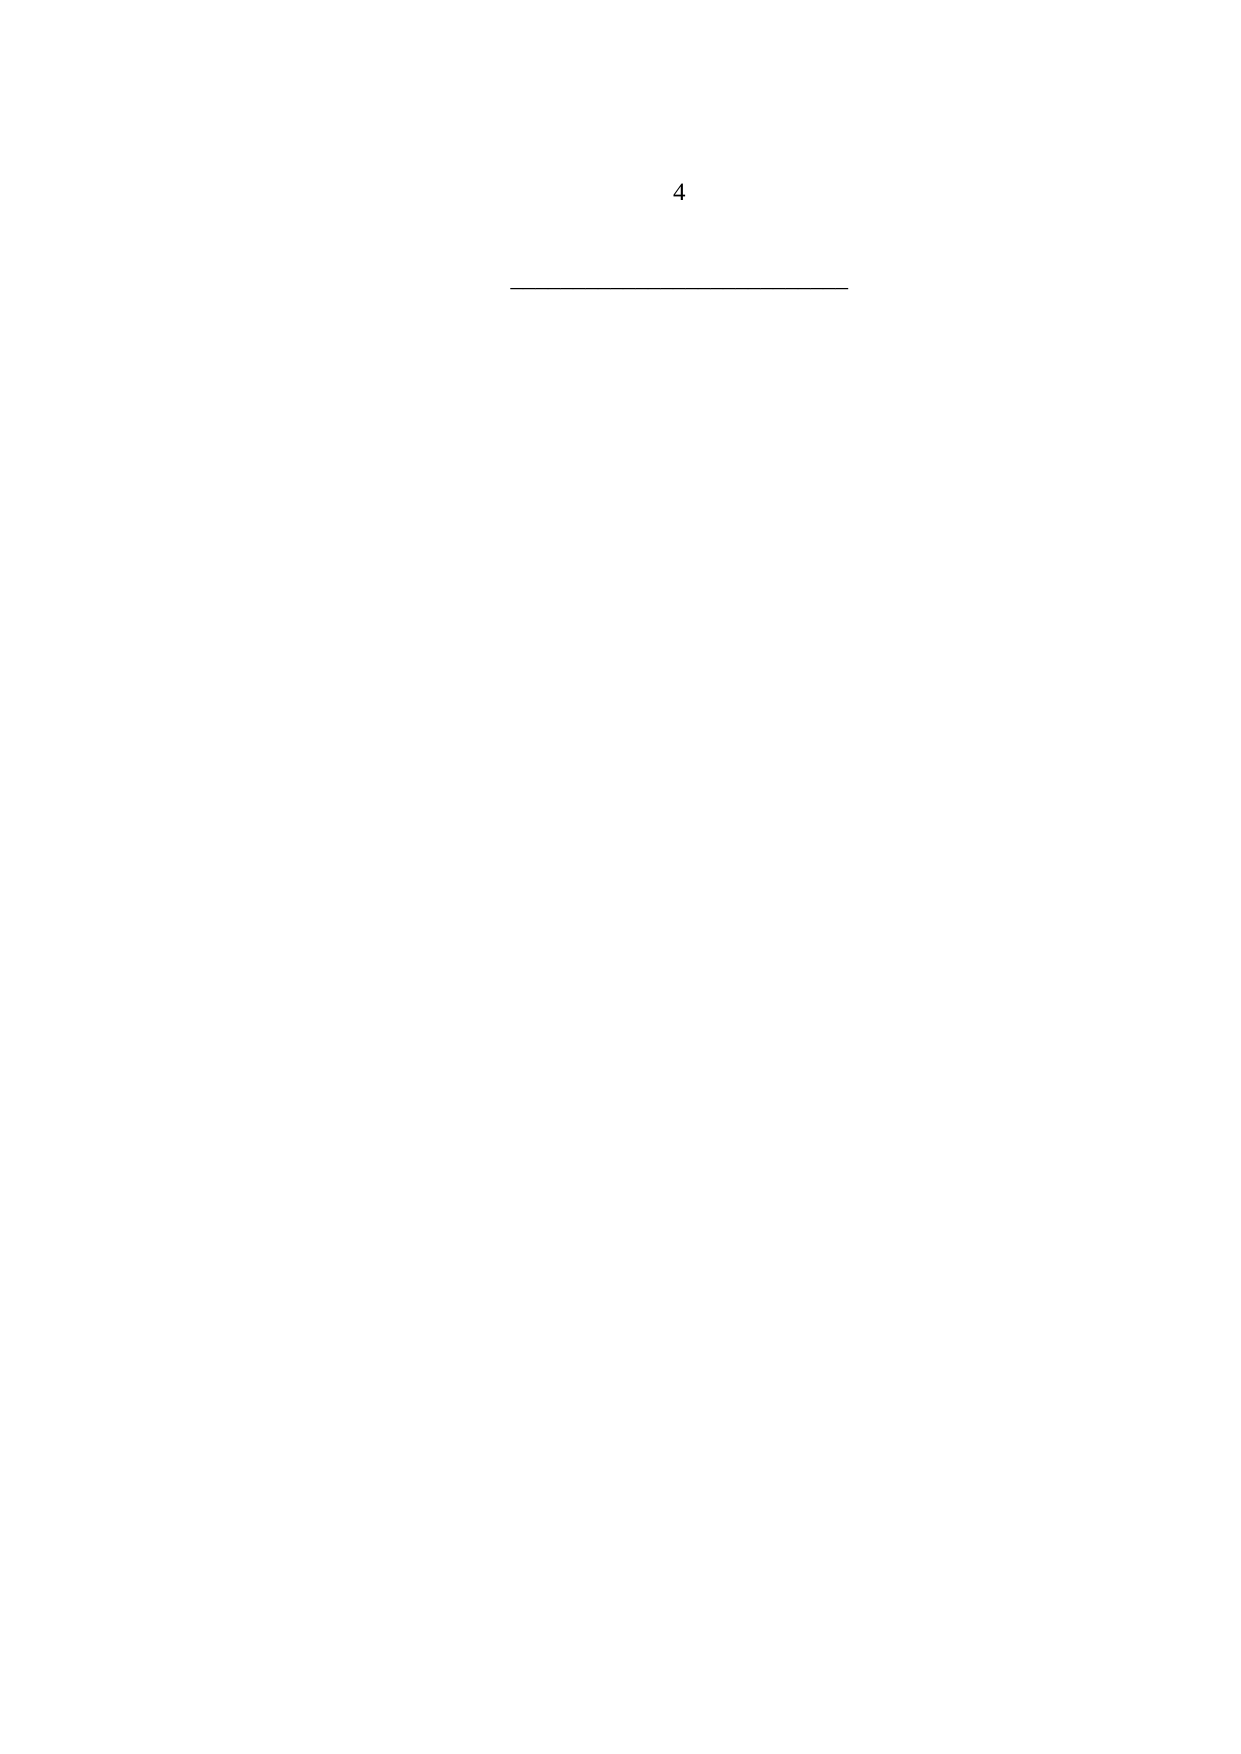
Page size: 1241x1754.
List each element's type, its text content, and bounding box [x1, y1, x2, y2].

text ___________________________ [177, 263, 1181, 292]
